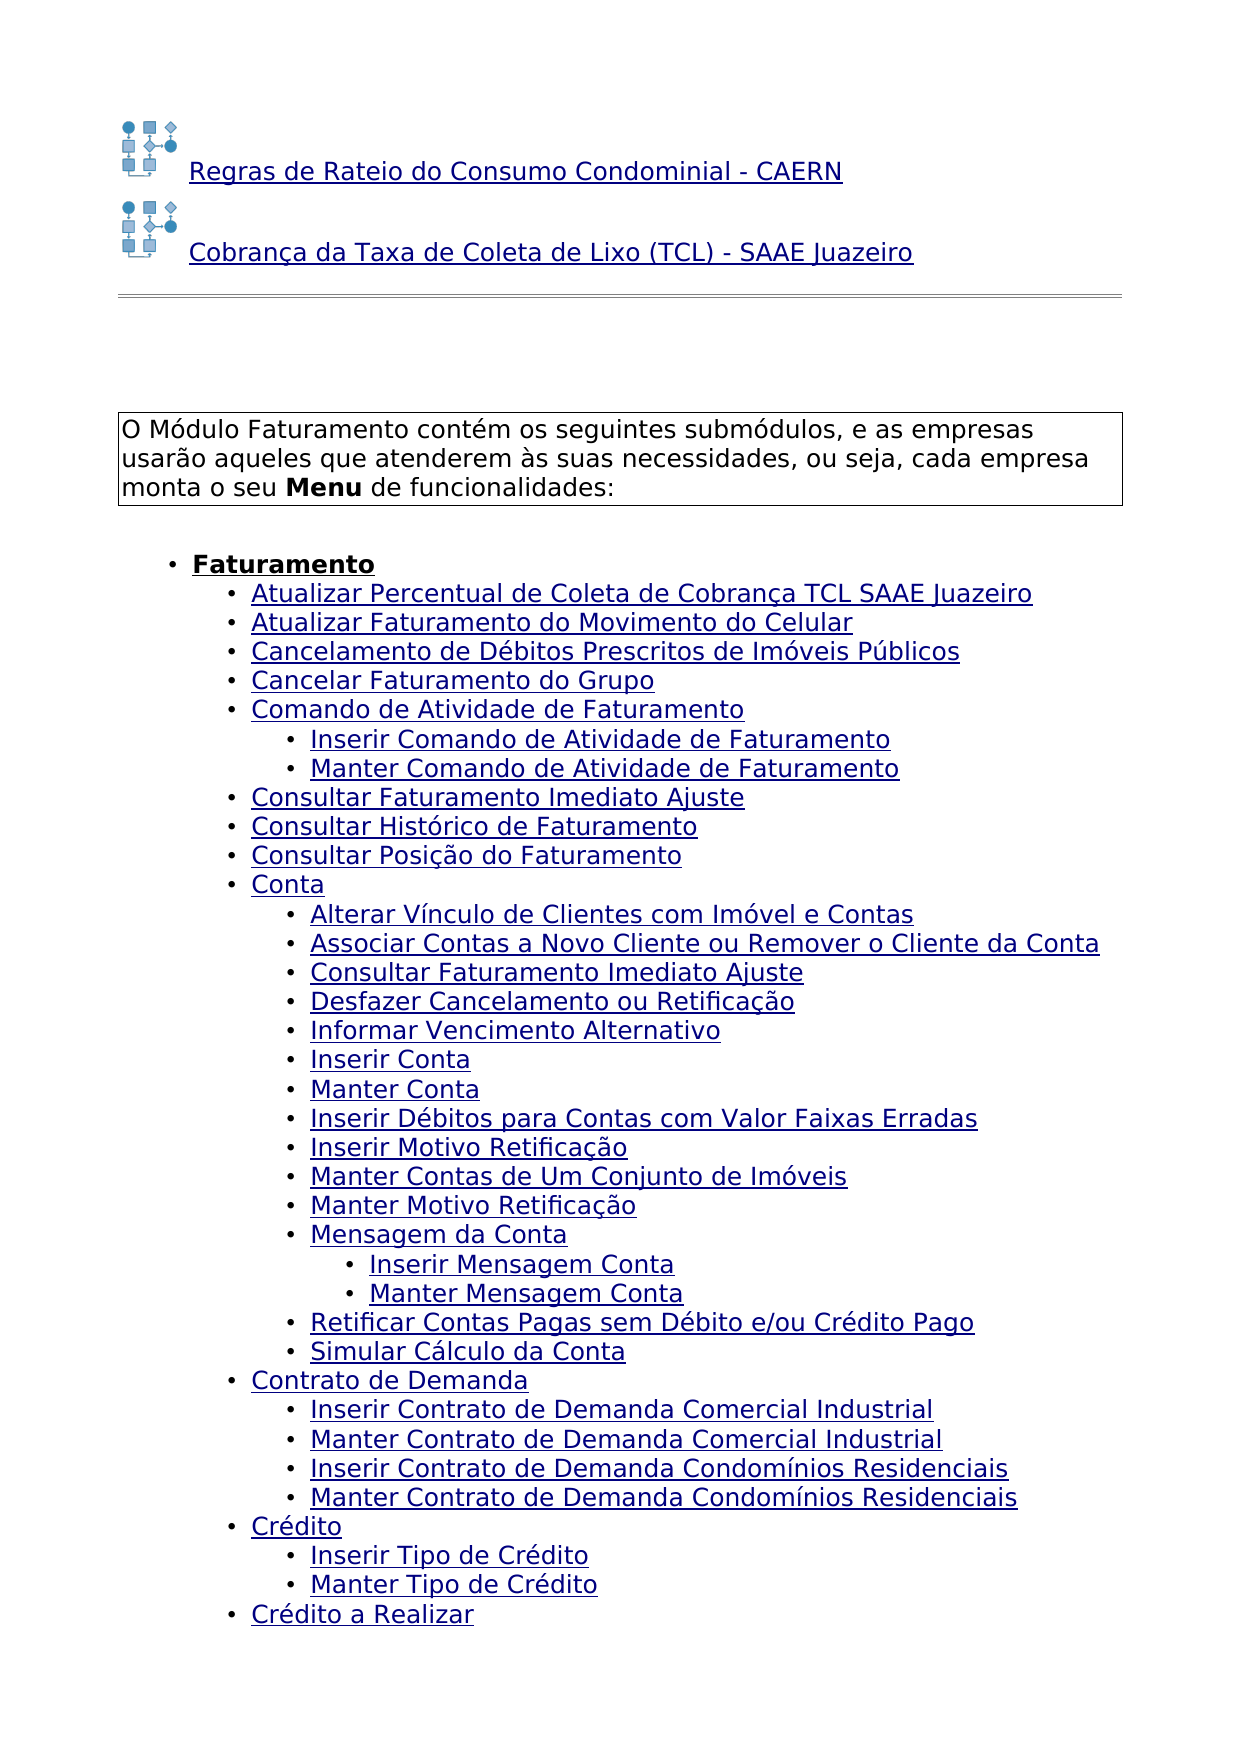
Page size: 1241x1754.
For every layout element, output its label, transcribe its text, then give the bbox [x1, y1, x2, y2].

list Inserir Conta [295, 1046, 1122, 1075]
list Informar Vencimento Alternativo [295, 1016, 1122, 1046]
list Consultar Histórico de Faturamento [236, 812, 1122, 841]
list Inserir Comando de Atividade de Faturamento [295, 725, 1122, 754]
text Cobrança da Taxa de Coleta de Lixo (TCL) - SAAE Juazeiro [118, 199, 1122, 267]
list Associar Contas a Novo Cliente ou Remover o Cliente da Conta [295, 929, 1122, 958]
list Manter Contas de Um Conjunto de Imóveis [295, 1162, 1122, 1191]
list Simular Cálculo da Conta [295, 1337, 1122, 1366]
list Inserir Contrato de Demanda Comercial Industrial [295, 1396, 1122, 1425]
list Manter Contrato de Demanda Condomínios Residenciais [295, 1483, 1122, 1512]
list Faturamento [177, 550, 1122, 579]
list Consultar Faturamento Imediato Ajuste [236, 783, 1122, 812]
list Consultar Posição do Faturamento [236, 841, 1122, 871]
list Alterar Vínculo de Clientes com Imóvel e Contas [295, 900, 1122, 929]
list Conta [236, 871, 1122, 900]
list Atualizar Percentual de Coleta de Cobrança TCL SAAE Juazeiro [236, 579, 1122, 608]
list Cancelar Faturamento do Grupo [236, 666, 1122, 696]
list Atualizar Faturamento do Movimento do Celular [236, 608, 1122, 637]
picture [118, 118, 181, 181]
list Manter Comando de Atividade de Faturamento [295, 754, 1122, 783]
list Contrato de Demanda [236, 1366, 1122, 1396]
list Comando de Atividade de Faturamento [236, 696, 1122, 725]
list Inserir Tipo de Crédito [295, 1541, 1122, 1571]
list Inserir Débitos para Contas com Valor Faixas Erradas [295, 1104, 1122, 1133]
text Regras de Rateio do Consumo Condominial - CAERN [118, 118, 1122, 187]
table_header O Módulo Faturamento contém os seguintes submódulos, e as empresas usarão aqueles que atenderem às suas necessidades, ou seja, cada empresa monta o seu Menu de funcionalidades: [119, 413, 1122, 505]
list Consultar Faturamento Imediato Ajuste [295, 958, 1122, 987]
list Manter Contrato de Demanda Comercial Industrial [295, 1425, 1122, 1454]
list Desfazer Cancelamento ou Retificação [295, 987, 1122, 1016]
list Manter Motivo Retificação [295, 1191, 1122, 1221]
list Inserir Contrato de Demanda Condomínios Residenciais [295, 1454, 1122, 1483]
list Inserir Mensagem Conta [354, 1250, 1122, 1279]
list Crédito [236, 1512, 1122, 1541]
list Inserir Motivo Retificação [295, 1133, 1122, 1162]
list Crédito a Realizar [236, 1600, 1122, 1629]
picture [118, 199, 181, 262]
list Retificar Contas Pagas sem Débito e/ou Crédito Pago [295, 1308, 1122, 1337]
list Cancelamento de Débitos Prescritos de Imóveis Públicos [236, 637, 1122, 666]
list Mensagem da Conta [295, 1221, 1122, 1250]
list Manter Mensagem Conta [354, 1279, 1122, 1308]
list Manter Tipo de Crédito [295, 1571, 1122, 1600]
list Manter Conta [295, 1075, 1122, 1104]
